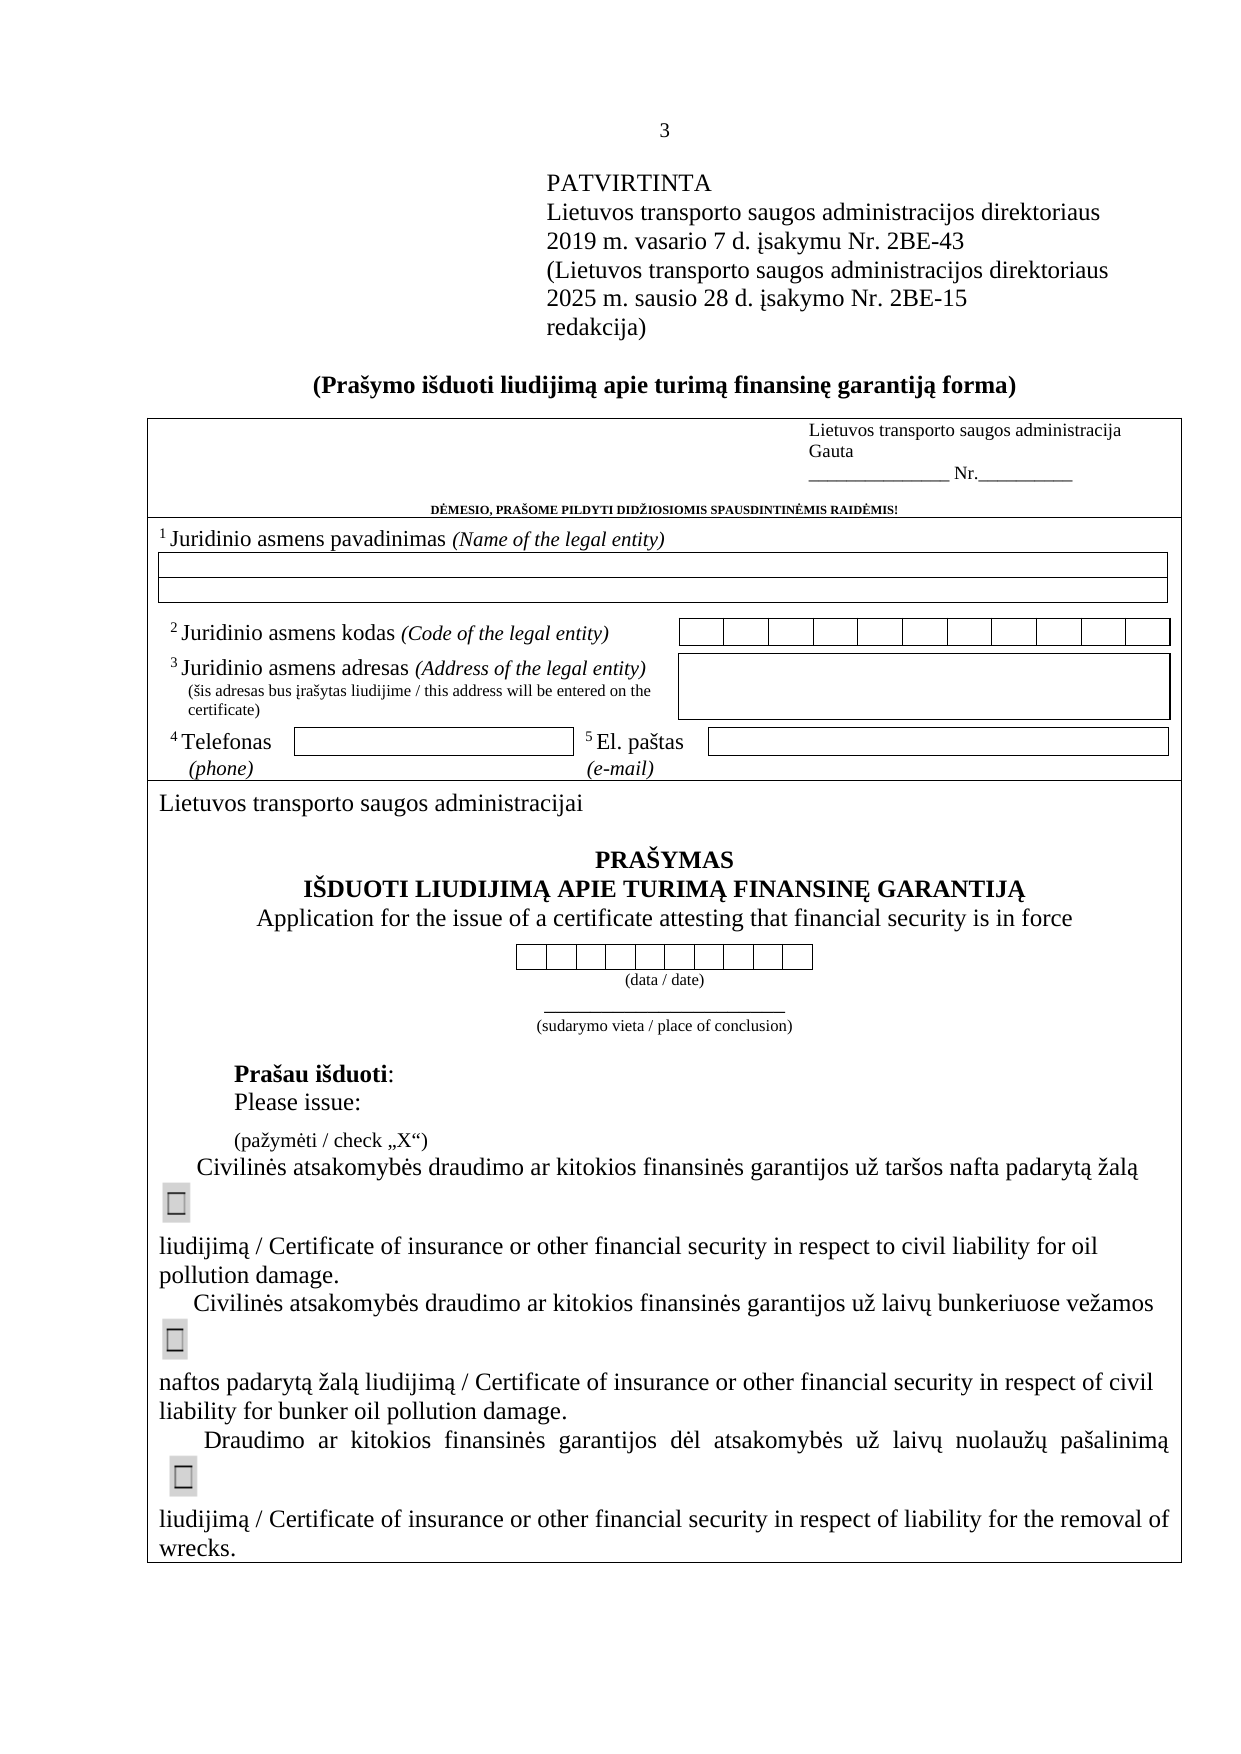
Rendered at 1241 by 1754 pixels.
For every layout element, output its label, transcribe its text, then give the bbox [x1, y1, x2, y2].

table_cell 1 Juridinio asmens pavadinimas (Name of the legal entity) (phone) (e-mail) [148, 518, 1181, 780]
table_header [679, 654, 1169, 719]
text (Lietuvos transporto saugos administracijos direktoriaus [546, 255, 1181, 283]
table_header [577, 945, 605, 969]
table_header 2 Juridinio asmens kodas (Code of the legal entity) [159, 618, 679, 645]
table_header 4 Telefonas [159, 727, 294, 755]
table_header [948, 619, 991, 645]
table_header [1037, 619, 1081, 645]
table_header [680, 619, 723, 645]
table_cell [159, 578, 1167, 602]
text Lietuvos transporto saugos administracijos direktoriaus [546, 197, 1181, 226]
table_header [724, 945, 753, 969]
table_header [858, 619, 902, 645]
table_header [547, 945, 576, 969]
table_header [606, 945, 635, 969]
text 2019 m. vasario 7 d. įsakymu Nr. 2BE-43 [546, 226, 1181, 255]
table_header [159, 553, 1167, 577]
text 2025 m. sausio 28 d. įsakymo Nr. 2BE-15 [546, 283, 1181, 312]
table_header [665, 945, 694, 969]
table_header 3 Juridinio asmens adresas (Address of the legal entity) (šis adresas bus įrašytas liudijime / this address will be entered on the certificate) [159, 653, 678, 719]
table_cell Lietuvos transporto saugos administracijai PRAŠYMAS IŠDUOTI LIUDIJIMĄ APIE TURIMĄ FINANSINĘ GARANTIJĄ Application for the issue of a certificate attesting that financial security is in force (data / date) _____________________ (sudarymo vieta / place of conclusion) Prašau išduoti: Please issue: (pažymėti / check „X“) Civilinės atsakomybės draudimo ar kitokios finansinės garantijos už taršos nafta padarytą žalą liudijimą / Certificate of insurance or other financial security in respect to civil liability for oil pollution damage. Civilinės atsakomybės draudimo ar kitokios finansinės garantijos už laivų bunkeriuose vežamos naftos padarytą žalą liudijimą / Certificate of insurance or other financial security in respect of civil liability for bunker oil pollution damage. Draudimo ar kitokios finansinės garantijos dėl atsakomybės už laivų nuolaužų pašalinimą liudijimą / Certificate of insurance or other financial security in respect of liability for the removal of wrecks. [148, 781, 1181, 1562]
table_header [517, 945, 546, 969]
table_header [754, 945, 782, 969]
table_header 5 El. paštas [574, 727, 708, 755]
table_header [709, 728, 1168, 755]
table_header Lietuvos transporto saugos administracija Gauta _______________ Nr.__________ DĖMESIO, PRAŠOME PILDYTI DIDŽIOSIOMIS SPAUSDINTINĖMIS RAIDĖMIS! [148, 419, 1181, 517]
table_header [724, 619, 768, 645]
text redakcija) [546, 312, 1181, 341]
table_header [1126, 619, 1169, 645]
table_header [295, 728, 573, 755]
table_header [992, 619, 1036, 645]
text PATVIRTINTA [546, 168, 1181, 197]
table_header [783, 945, 812, 969]
table_header [769, 619, 813, 645]
table_header [814, 619, 857, 645]
text (Prašymo išduoti liudijimą apie turimą finansinę garantiją forma) [148, 370, 1181, 398]
table_header [1082, 619, 1125, 645]
table_header [695, 945, 723, 969]
table_header [903, 619, 947, 645]
table_header [636, 945, 664, 969]
